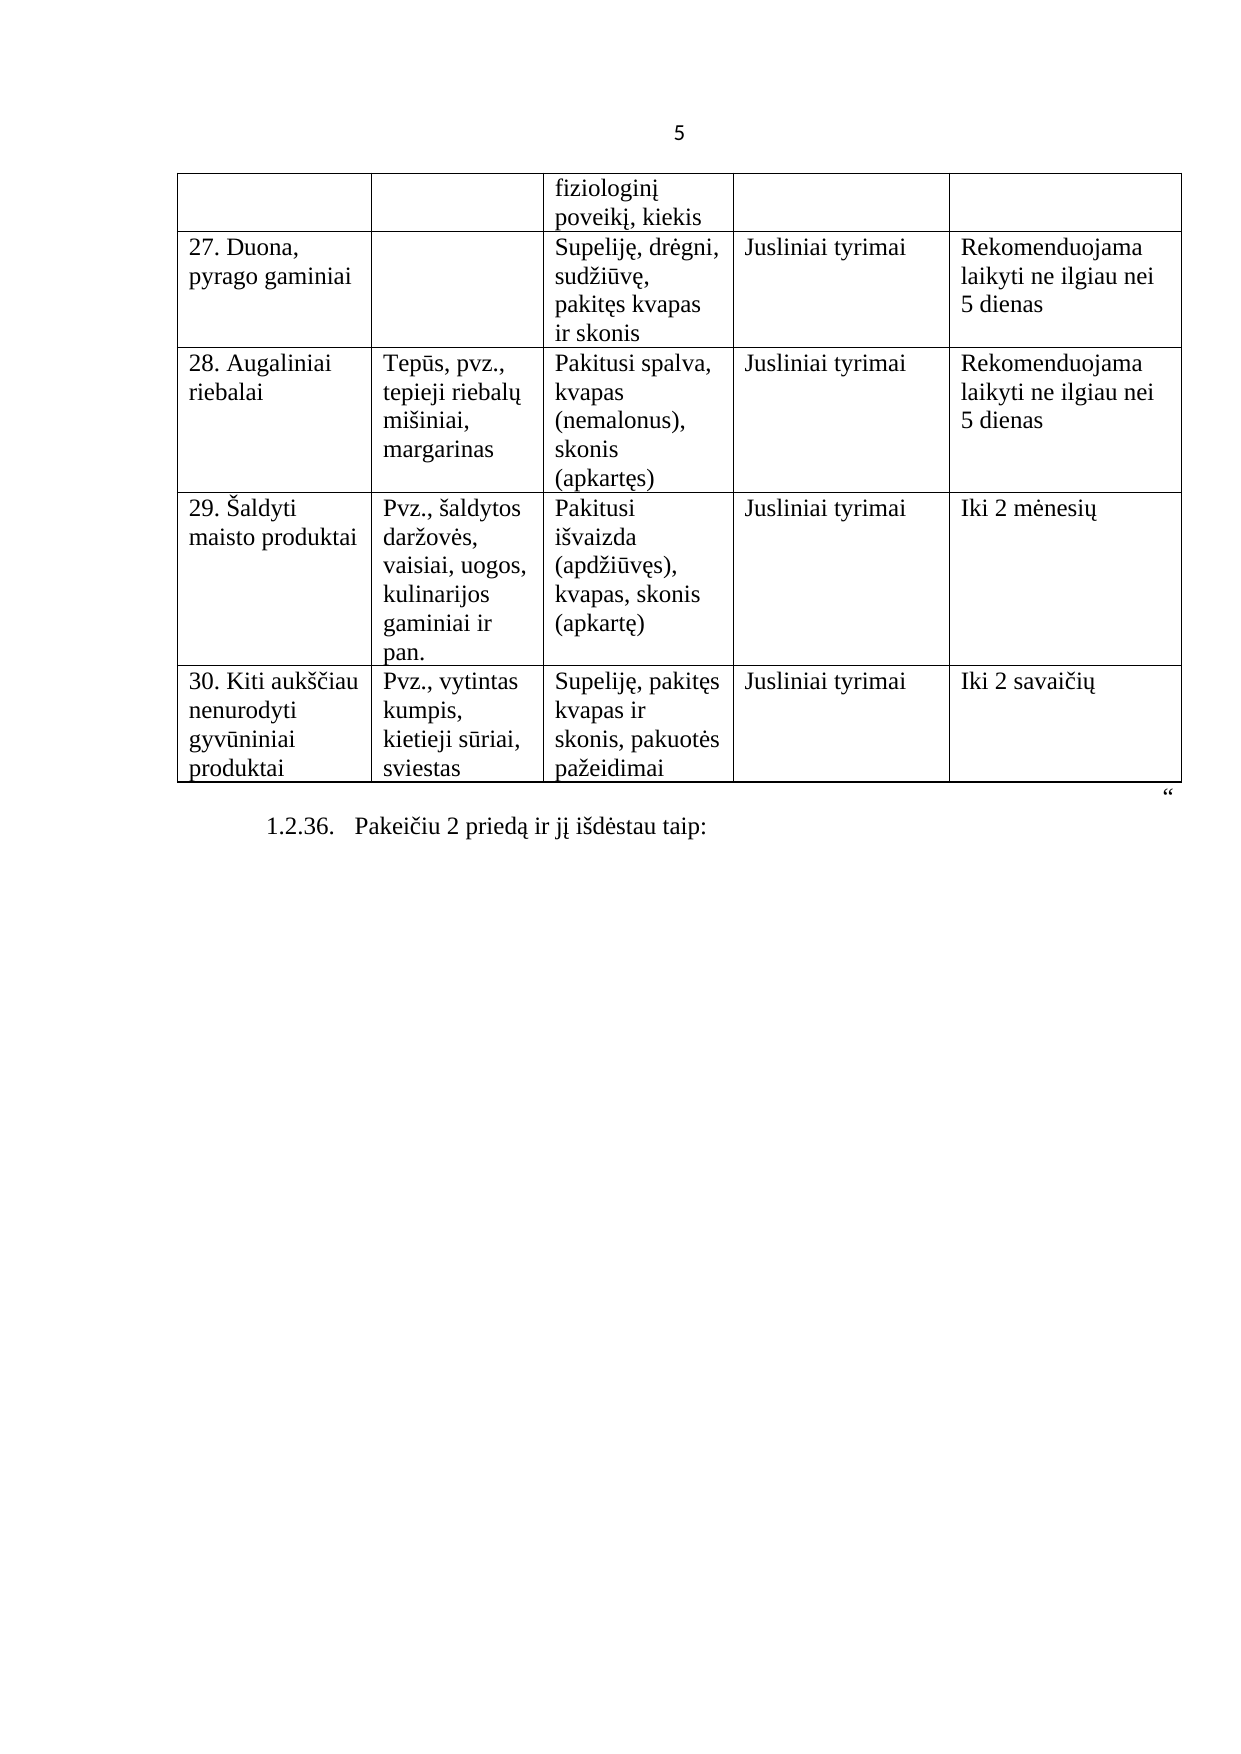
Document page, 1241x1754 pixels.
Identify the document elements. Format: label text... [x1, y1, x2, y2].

table_cell Jusliniai tyrimai [734, 348, 949, 492]
table_cell Jusliniai tyrimai [734, 666, 949, 781]
table_cell [950, 174, 1181, 231]
table_cell Jusliniai tyrimai [734, 232, 949, 347]
table_cell [372, 174, 543, 231]
table_cell Supeliję, pakitęs kvapas ir skonis, pakuotės pažeidimai [544, 666, 733, 781]
table_cell Iki 2 mėnesių [950, 493, 1181, 665]
table_cell Jusliniai tyrimai [734, 493, 949, 665]
table_cell Pvz., šaldytos daržovės, vaisiai, uogos, kulinarijos gaminiai ir pan. [372, 493, 543, 665]
table_cell 29. Šaldyti maisto produktai [178, 493, 371, 665]
table_cell Pvz., vytintas kumpis, kietieji sūriai, sviestas [372, 666, 543, 781]
table_cell Pakitusi išvaizda (apdžiūvęs), kvapas, skonis (apkartę) [544, 493, 733, 665]
table_cell fiziologinį poveikį, kiekis [544, 174, 733, 231]
table_cell Tepūs, pvz., tepieji riebalų mišiniai, margarinas [372, 348, 543, 492]
table_cell Iki 2 savaičių [950, 666, 1181, 781]
table_cell 27. Duona, pyrago gaminiai [178, 232, 371, 347]
table_cell Pakitusi spalva, kvapas (nemalonus), skonis (apkartęs) [544, 348, 733, 492]
table_cell Rekomenduojama laikyti ne ilgiau nei 5 dienas [950, 232, 1181, 347]
text 1.2.36. Pakeičiu 2 priedą ir jį išdėstau taip: [177, 811, 1181, 840]
table_cell [178, 174, 371, 231]
table_cell Rekomenduojama laikyti ne ilgiau nei 5 dienas [950, 348, 1181, 492]
table_cell [372, 232, 543, 347]
table_cell [734, 174, 949, 231]
table_cell 30. Kiti aukščiau nenurodyti gyvūniniai produktai [178, 666, 371, 781]
text “ [1122, 783, 1181, 811]
table_cell 28. Augaliniai riebalai [178, 348, 371, 492]
table_cell Supeliję, drėgni, sudžiūvę, pakitęs kvapas ir skonis [544, 232, 733, 347]
